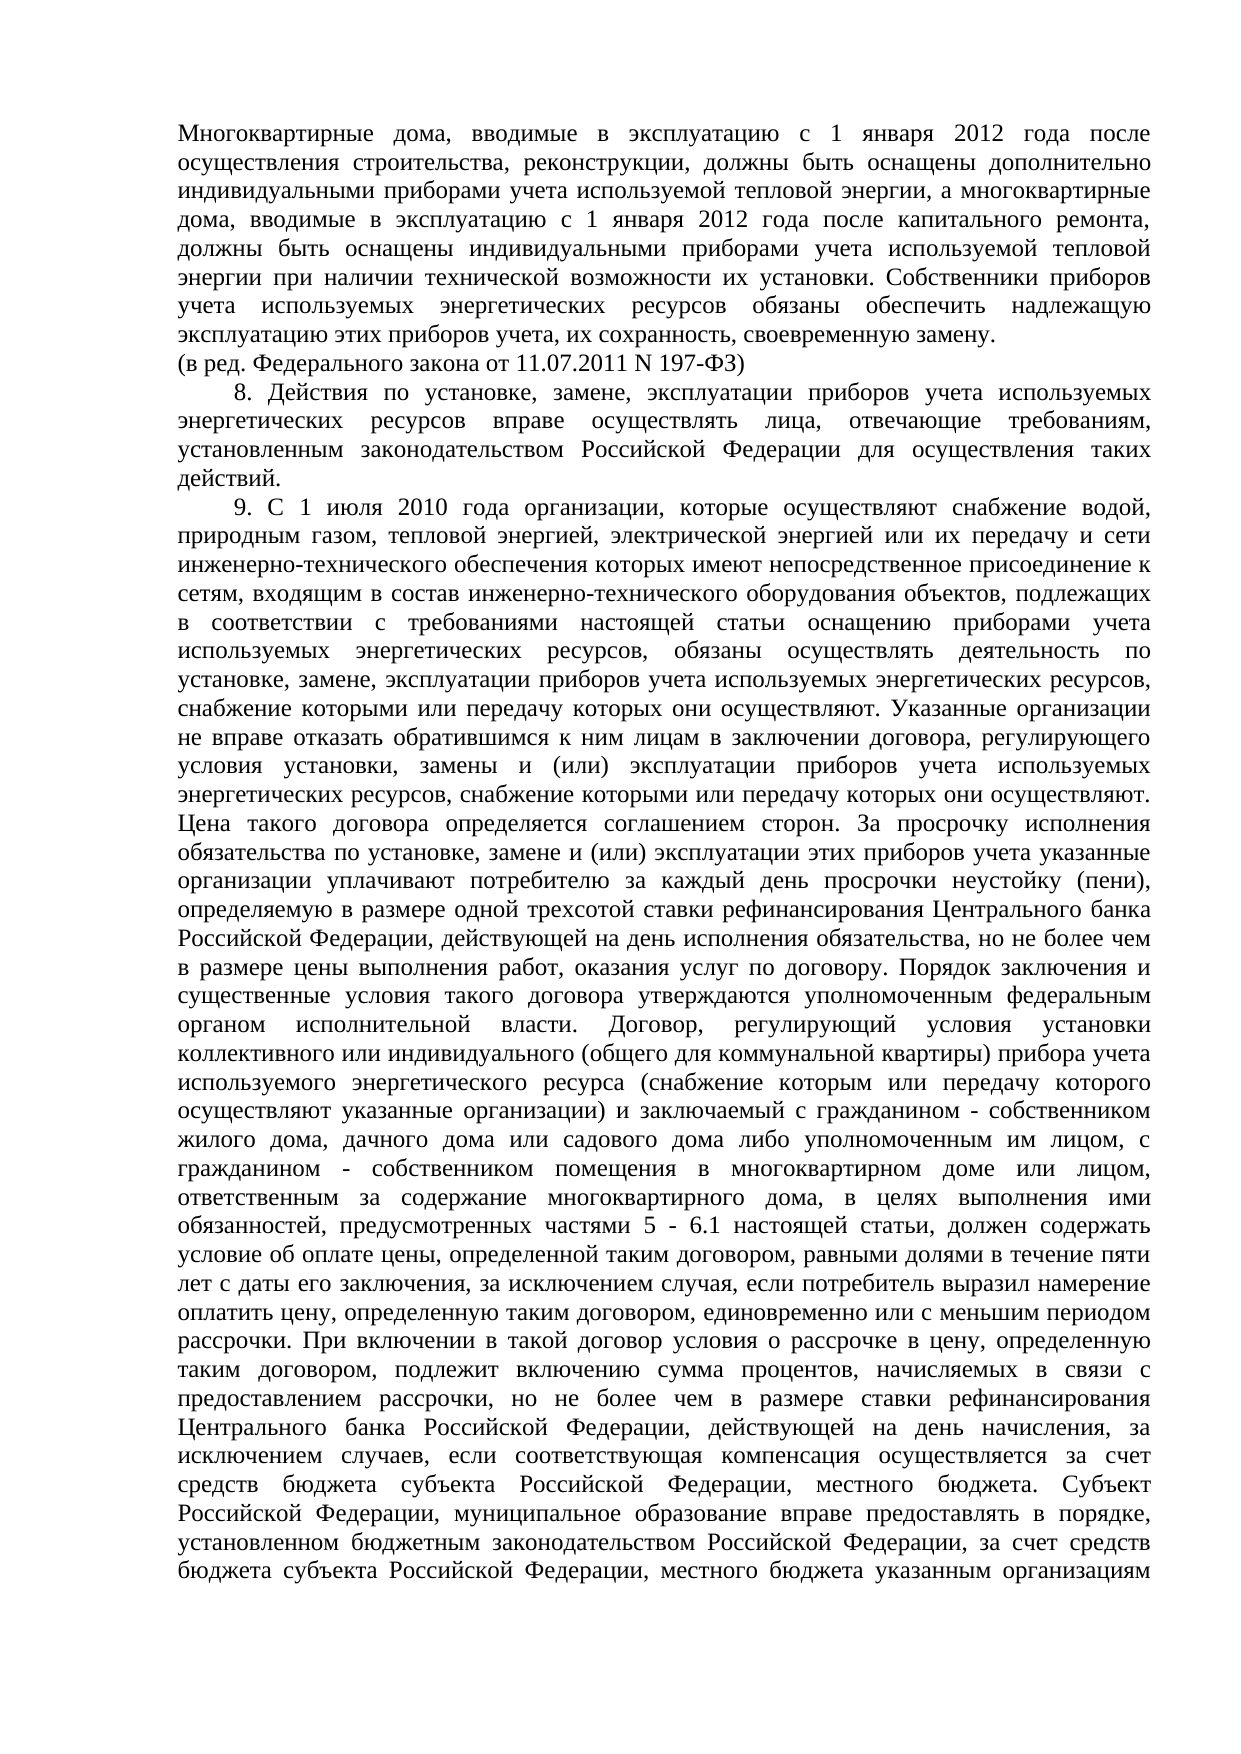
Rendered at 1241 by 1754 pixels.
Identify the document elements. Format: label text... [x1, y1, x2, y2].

text 9. С 1 июля 2010 года организации, которые осуществляют снабжение водой, природным газом, тепловой энергией, электрической энергией или их передачу и сети инженерно-технического обеспечения которых имеют непосредственное присоединение к сетям, входящим в состав инженерно-технического оборудования объектов, подлежащих в соответствии с требованиями настоящей статьи оснащению приборами учета используемых энергетических ресурсов, обязаны осуществлять деятельность по установке, замене, эксплуатации приборов учета используемых энергетических ресурсов, снабжение которыми или передачу которых они осуществляют. Указанные организации не вправе отказать обратившимся к ним лицам в заключении договора, регулирующего условия установки, замены и (или) эксплуатации приборов учета используемых энергетических ресурсов, снабжение которыми или передачу которых они осуществляют. Цена такого договора определяется соглашением сторон. За просрочку исполнения обязательства по установке, замене и (или) эксплуатации этих приборов учета указанные организации уплачивают потребителю за каждый день просрочки неустойку (пени), определяемую в размере одной трехсотой ставки рефинансирования Центрального банка Российской Федерации, действующей на день исполнения обязательства, но не более чем в размере цены выполнения работ, оказания услуг по договору. Порядок заключения и существенные условия такого договора утверждаются уполномоченным федеральным органом исполнительной власти. Договор, регулирующий условия установки коллективного или индивидуального (общего для коммунальной квартиры) прибора учета используемого энергетического ресурса (снабжение которым или передачу которого осуществляют указанные организации) и заключаемый с гражданином - собственником жилого дома, дачного дома или садового дома либо уполномоченным им лицом, с гражданином - собственником помещения в многоквартирном доме или лицом, ответственным за содержание многоквартирного дома, в целях выполнения ими обязанностей, предусмотренных частями 5 - 6.1 настоящей статьи, должен содержать условие об оплате цены, определенной таким договором, равными долями в течение пяти лет с даты его заключения, за исключением случая, если потребитель выразил намерение оплатить цену, определенную таким договором, единовременно или с меньшим периодом рассрочки. При включении в такой договор условия о рассрочке в цену, определенную таким договором, подлежит включению сумма процентов, начисляемых в связи с предоставлением рассрочки, но не более чем в размере ставки рефинансирования Центрального банка Российской Федерации, действующей на день начисления, за исключением случаев, если соответствующая компенсация осуществляется за счет средств бюджета субъекта Российской Федерации, местного бюджета. Субъект Российской Федерации, муниципальное образование вправе предоставлять в порядке, установленном бюджетным законодательством Российской Федерации, за счет средств бюджета субъекта Российской Федерации, местного бюджета указанным организациям [177, 492, 1152, 1584]
text (в ред. Федерального закона от 11.07.2011 N 197-ФЗ) [177, 348, 1152, 377]
text 8. Действия по установке, замене, эксплуатации приборов учета используемых энергетических ресурсов вправе осуществлять лица, отвечающие требованиям, установленным законодательством Российской Федерации для осуществления таких действий. [177, 377, 1152, 492]
text Многоквартирные дома, вводимые в эксплуатацию с 1 января 2012 года после осуществления строительства, реконструкции, должны быть оснащены дополнительно индивидуальными приборами учета используемой тепловой энергии, а многоквартирные дома, вводимые в эксплуатацию с 1 января 2012 года после капитального ремонта, должны быть оснащены индивидуальными приборами учета используемой тепловой энергии при наличии технической возможности их установки. Собственники приборов учета используемых энергетических ресурсов обязаны обеспечить надлежащую эксплуатацию этих приборов учета, их сохранность, своевременную замену. [177, 118, 1152, 348]
